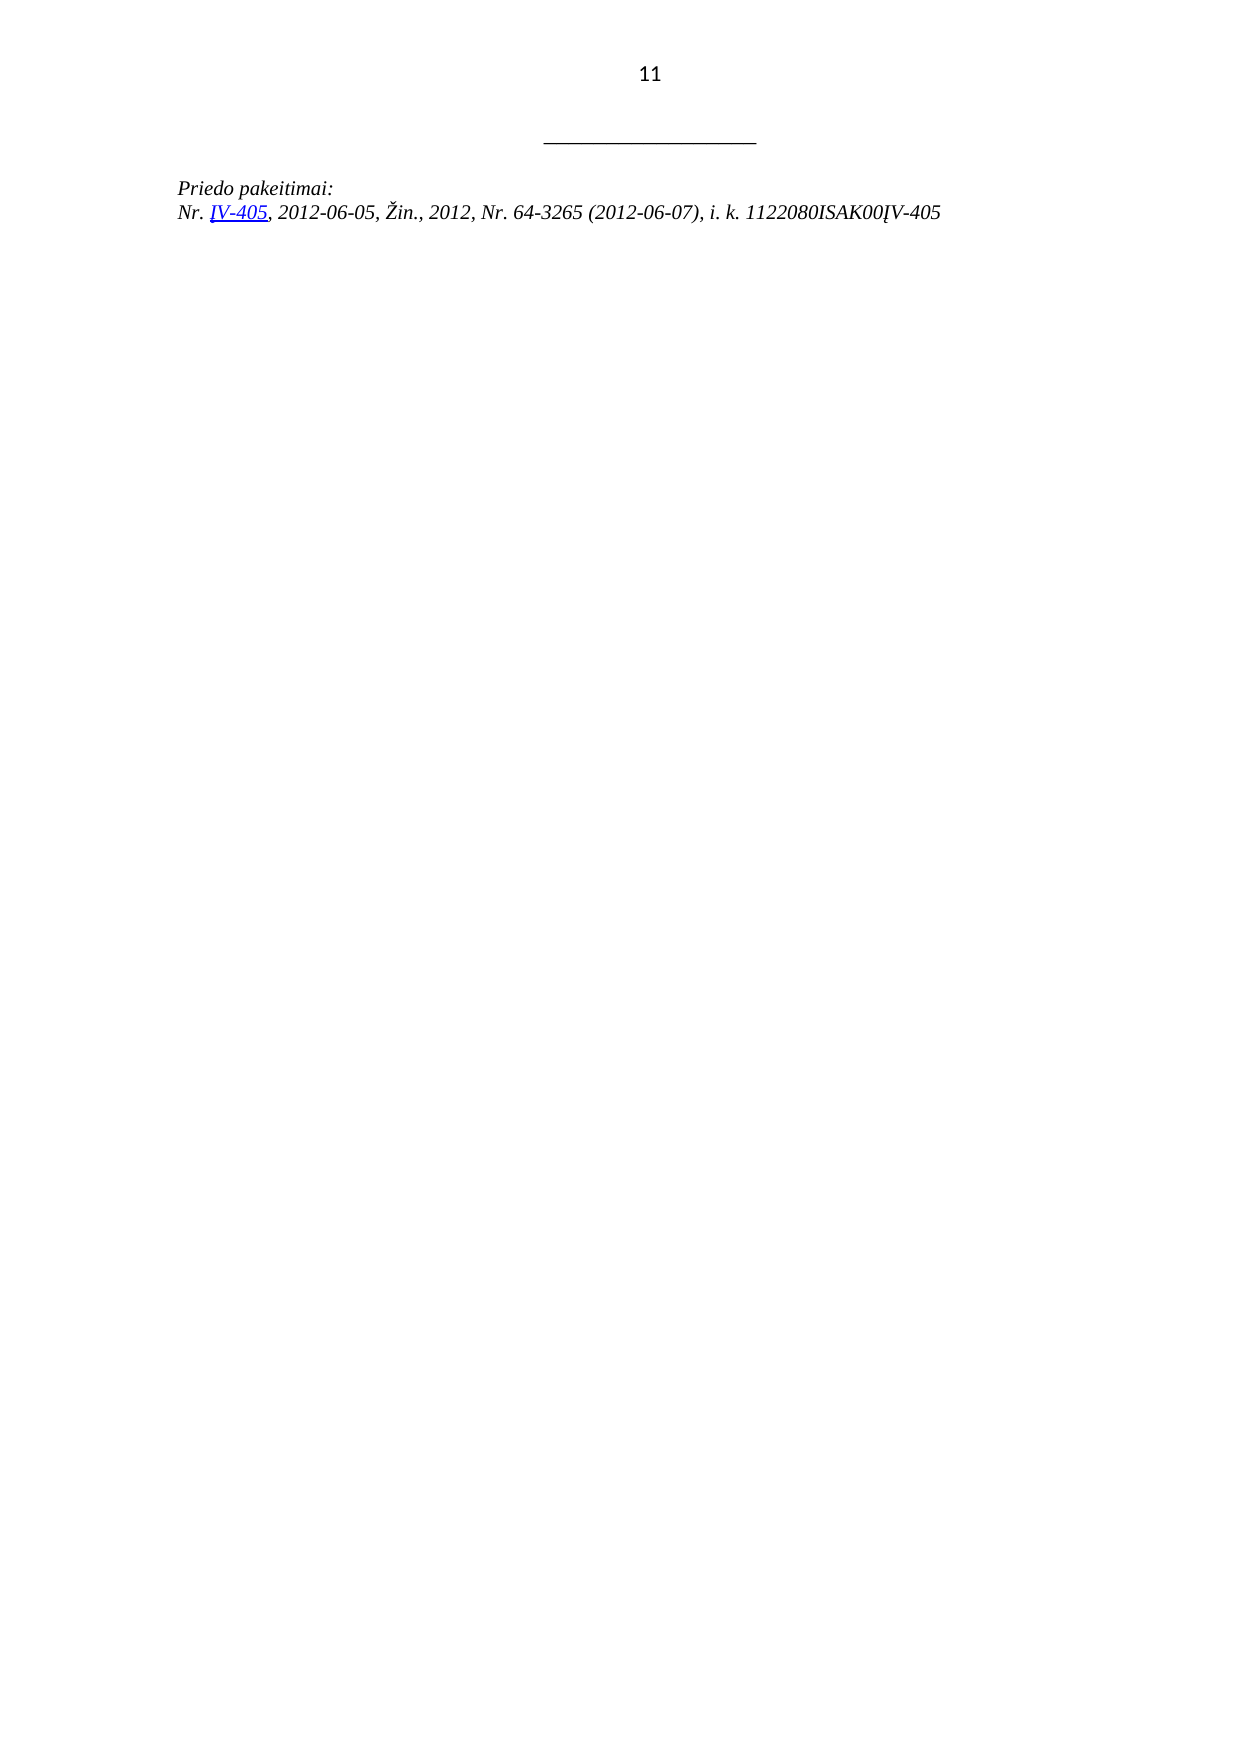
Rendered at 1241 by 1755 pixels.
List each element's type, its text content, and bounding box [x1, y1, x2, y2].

text _________________ [177, 118, 1122, 147]
text Nr. ĮV-405, 2012-06-05, Žin., 2012, Nr. 64-3265 (2012-06-07), i. k. 1122080ISAK00ĮV-405 [177, 200, 1122, 224]
text Priedo pakeitimai: [177, 176, 1122, 200]
